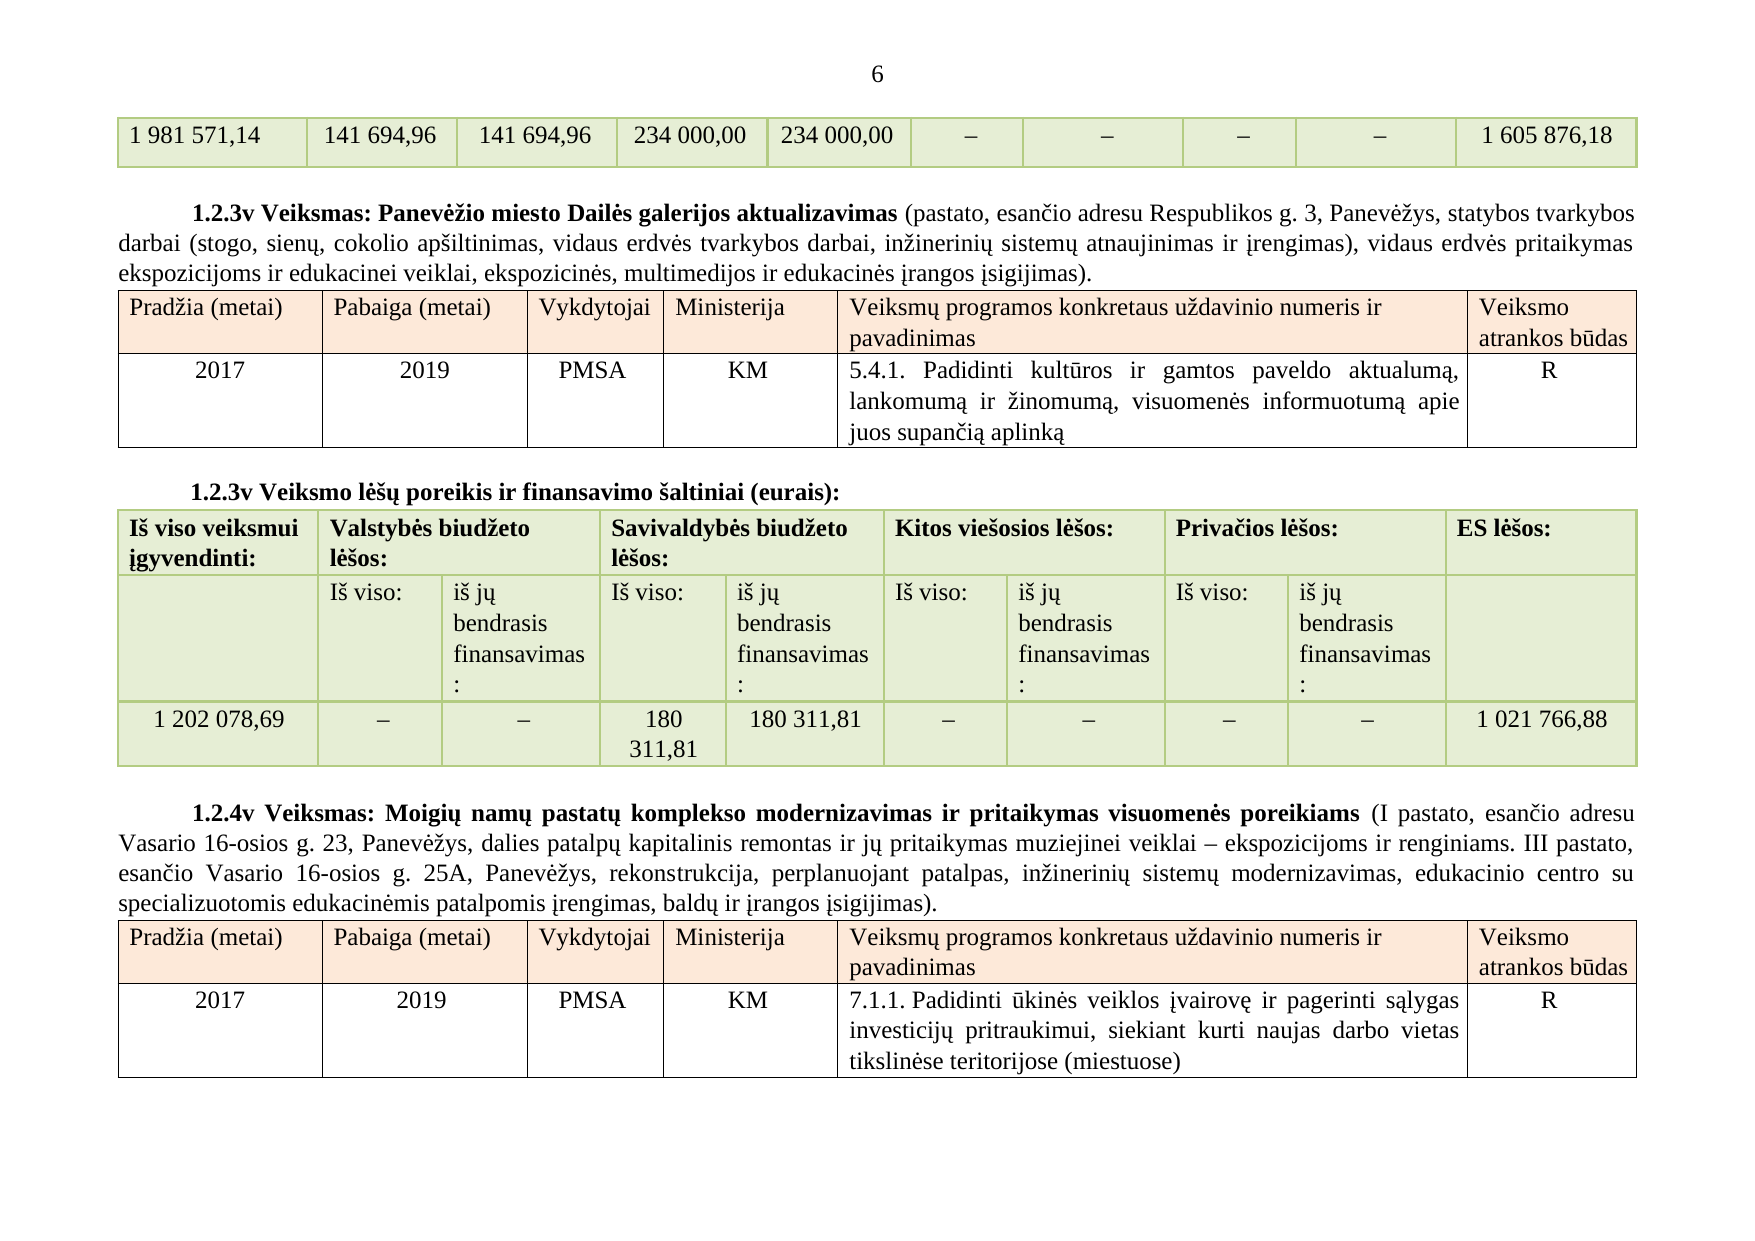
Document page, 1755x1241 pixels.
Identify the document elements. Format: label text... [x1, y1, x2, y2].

table_cell – [1184, 119, 1295, 166]
table_cell Iš viso: [601, 576, 725, 700]
table_cell R [1468, 984, 1636, 1077]
table_header Veiksmo atrankos būdas [1468, 291, 1636, 353]
text 1.2.3v Veiksmas: Panevėžio miesto Dailės galerijos aktualizavimas (pastato, esančio adresu Respublikos g. 3, Panevėžys, statybos tvarkybos darbai (stogo, sienų, cokolio apšiltinimas, vidaus erdvės tvarkybos darbai, inžinerinių sistemų atnaujinimas ir įrengimas), vidaus erdvės pritaikymas ekspozicijoms ir edukacinei veiklai, ekspozicinės, multimedijos ir edukacinės įrangos įsigijimas). [118, 198, 1635, 287]
table_cell 1 981 571,14 [119, 119, 306, 166]
table_cell 2019 [323, 984, 527, 1077]
table_header Veiksmų programos konkretaus uždavinio numeris ir pavadinimas [838, 921, 1467, 983]
table_cell PMSA [528, 354, 663, 447]
table_header Veiksmų programos konkretaus uždavinio numeris ir pavadinimas [838, 291, 1467, 353]
table_cell – [912, 119, 1022, 166]
table_cell iš jų bendrasis finansavimas: [1289, 576, 1445, 700]
table_cell iš jų bendrasis finansavimas: [727, 576, 883, 700]
table_header Privačios lėšos: [1166, 511, 1445, 574]
table_cell 1 021 766,88 [1447, 703, 1635, 765]
table_header Pradžia (metai) [119, 291, 322, 353]
table_cell 1 202 078,69 [119, 703, 317, 765]
table_cell – [1297, 119, 1455, 166]
table_header Pradžia (metai) [119, 921, 322, 983]
table_header Veiksmo atrankos būdas [1468, 921, 1636, 983]
table_cell – [1166, 703, 1287, 765]
table_header Ministerija [664, 291, 837, 353]
table_cell – [885, 703, 1006, 765]
table_cell 2017 [119, 984, 322, 1077]
table_cell – [443, 703, 599, 765]
text 1.2.4v Veiksmas: Moigių namų pastatų komplekso modernizavimas ir pritaikymas visuomenės poreikiams (I pastato, esančio adresu Vasario 16-osios g. 23, Panevėžys, dalies patalpų kapitalinis remontas ir jų pritaikymas muziejinei veiklai – ekspozicijoms ir renginiams. III pastato, esančio Vasario 16-osios g. 25A, Panevėžys, rekonstrukcija, perplanuojant patalpas, inžinerinių sistemų modernizavimas, edukacinio centro su specializuotomis edukacinėmis patalpomis įrengimas, baldų ir įrangos įsigijimas). [118, 798, 1635, 916]
table_cell 141 694,96 [458, 119, 616, 166]
table_cell KM [664, 984, 837, 1077]
table_header Valstybės biudžeto lėšos: [319, 511, 599, 574]
table_header Ministerija [664, 921, 837, 983]
table_cell R [1468, 354, 1636, 447]
table_header ES lėšos: [1447, 511, 1635, 574]
table_cell 141 694,96 [308, 119, 456, 166]
table_header Vykdytojai [528, 291, 663, 353]
table_cell Iš viso: [319, 576, 441, 700]
table_cell Iš viso: [885, 576, 1006, 700]
table_header Savivaldybės biudžeto lėšos: [601, 511, 883, 574]
table_cell – [1024, 119, 1182, 166]
table_header Pabaiga (metai) [323, 291, 527, 353]
table_cell iš jų bendrasis finansavimas: [1008, 576, 1164, 700]
table_cell Iš viso: [1166, 576, 1287, 700]
table_cell 1 605 876,18 [1457, 119, 1635, 166]
table_cell [119, 576, 317, 700]
table_cell 2019 [323, 354, 527, 447]
table_cell 7.1.1. Padidinti ūkinės veiklos įvairovę ir pagerinti sąlygas investicijų pritraukimui, siekiant kurti naujas darbo vietas tikslinėse teritorijose (miestuose) [838, 984, 1467, 1077]
table_cell 234 000,00 [769, 119, 910, 166]
table_cell KM [664, 354, 837, 447]
table_header Pabaiga (metai) [323, 921, 527, 983]
table_cell PMSA [528, 984, 663, 1077]
table_header Vykdytojai [528, 921, 663, 983]
table_cell – [1008, 703, 1164, 765]
table_cell iš jų bendrasis finansavimas: [443, 576, 599, 700]
table_cell 5.4.1. Padidinti kultūros ir gamtos paveldo aktualumą, lankomumą ir žinomumą, visuomenės informuotumą apie juos supančią aplinką [838, 354, 1467, 447]
table_cell 2017 [119, 354, 322, 447]
table_cell – [319, 703, 441, 765]
table_cell – [1289, 703, 1445, 765]
table_header Kitos viešosios lėšos: [885, 511, 1164, 574]
table_cell 180 311,81 [601, 703, 725, 765]
table_cell 180 311,81 [727, 703, 883, 765]
table_cell 234 000,00 [618, 119, 766, 166]
text 1.2.3v Veiksmo lėšų poreikis ir finansavimo šaltiniai (eurais): [190, 477, 1636, 506]
table_cell [1447, 576, 1635, 700]
table_header Iš viso veiksmui įgyvendinti: [119, 511, 317, 574]
